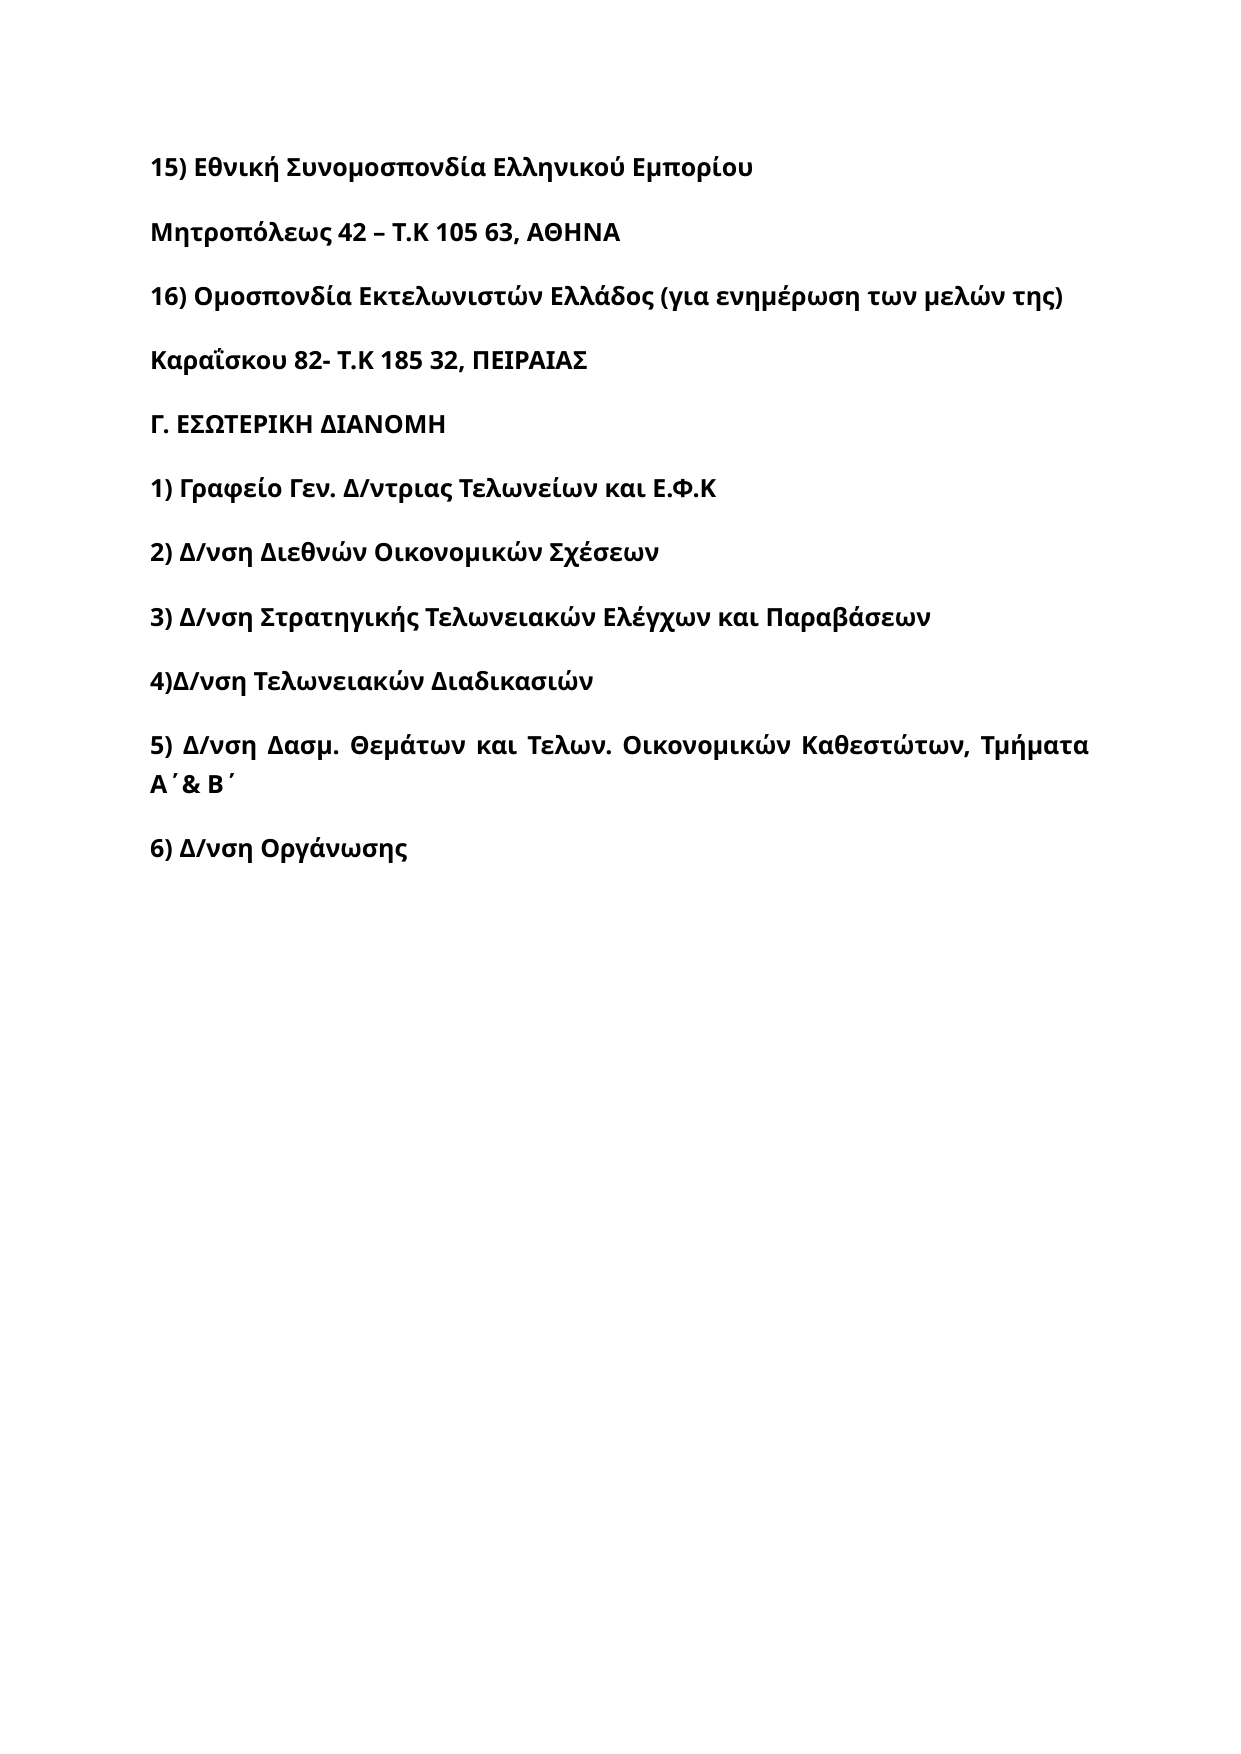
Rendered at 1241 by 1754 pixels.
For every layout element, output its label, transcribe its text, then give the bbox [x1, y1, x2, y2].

text Μητροπόλεως 42 – Τ.Κ 105 63, ΑΘΗΝΑ [150, 214, 1090, 248]
text 2) Δ/νση Διεθνών Οικονομικών Σχέσεων [150, 535, 1090, 569]
text 15) Εθνική Συνομοσπονδία Ελληνικού Εμπορίου [150, 150, 1090, 184]
text 3) Δ/νση Στρατηγικής Τελωνειακών Ελέγχων και Παραβάσεων [150, 599, 1090, 633]
text 1) Γραφείο Γεν. Δ/ντριας Τελωνείων και Ε.Φ.Κ [150, 471, 1090, 505]
text 4)Δ/νση Τελωνειακών Διαδικασιών [150, 663, 1090, 697]
text 16) Ομοσπονδία Εκτελωνιστών Ελλάδος (για ενημέρωση των μελών της) [150, 278, 1090, 312]
text 5) Δ/νση Δασμ. Θεμάτων και Τελων. Οικονομικών Καθεστώτων, Τμήματα Α΄& Β΄ [150, 727, 1090, 801]
text Καραΐσκου 82- Τ.Κ 185 32, ΠΕΙΡΑΙΑΣ [150, 342, 1090, 377]
text Γ. ΕΣΩΤΕΡΙΚΗ ΔΙΑΝΟΜΗ [150, 407, 1090, 441]
text 6) Δ/νση Οργάνωσης [150, 831, 1090, 865]
